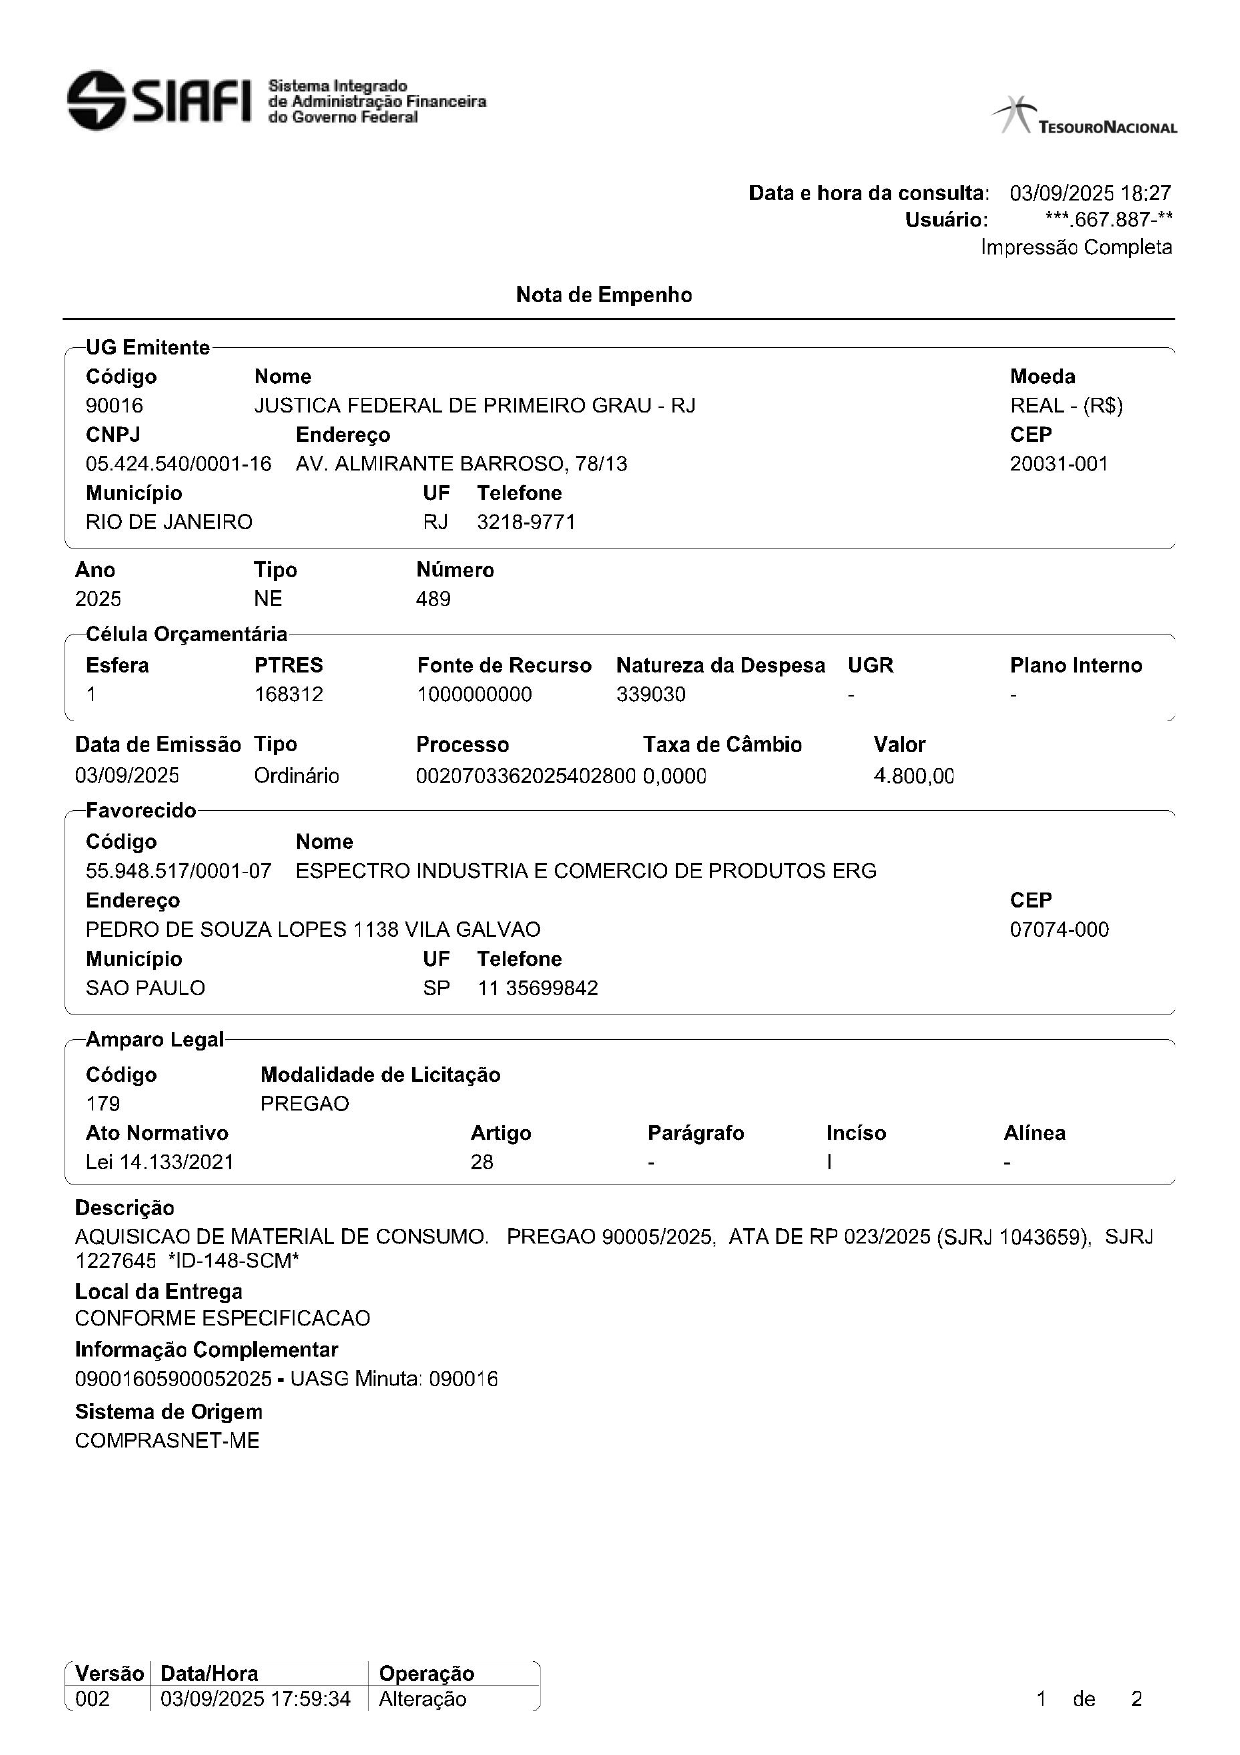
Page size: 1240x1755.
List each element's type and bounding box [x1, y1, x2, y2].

picture [356, 1370, 422, 1386]
picture [508, 1228, 595, 1244]
picture [873, 736, 926, 752]
picture [1122, 185, 1128, 200]
picture [906, 211, 987, 227]
picture [64, 1661, 541, 1711]
picture [64, 621, 1175, 721]
picture [75, 1403, 154, 1419]
picture [1131, 1690, 1142, 1706]
picture [1001, 1228, 1007, 1244]
picture [1132, 185, 1171, 201]
picture [750, 185, 794, 200]
picture [1011, 1228, 1091, 1249]
picture [1045, 211, 1068, 218]
picture [810, 1228, 838, 1244]
picture [1010, 184, 1114, 201]
picture [76, 736, 120, 752]
picture [76, 1341, 187, 1361]
picture [191, 1403, 262, 1423]
picture [1105, 1228, 1153, 1244]
picture [417, 561, 494, 577]
picture [1073, 1690, 1095, 1706]
picture [64, 334, 1175, 549]
picture [203, 1309, 370, 1326]
picture [602, 1228, 716, 1247]
picture [60, 67, 522, 135]
picture [157, 736, 241, 752]
picture [429, 1370, 483, 1386]
picture [87, 1252, 155, 1268]
picture [135, 1283, 159, 1299]
picture [800, 188, 811, 200]
picture [133, 1370, 271, 1386]
picture [232, 1228, 334, 1244]
picture [376, 1228, 488, 1244]
picture [417, 736, 509, 752]
picture [77, 1252, 83, 1268]
picture [126, 736, 150, 752]
picture [874, 767, 954, 786]
picture [517, 286, 562, 302]
picture [417, 767, 635, 783]
picture [643, 736, 690, 752]
picture [64, 1026, 1175, 1185]
picture [487, 1370, 498, 1386]
picture [1037, 1690, 1044, 1706]
picture [599, 286, 692, 306]
picture [75, 561, 115, 577]
picture [568, 286, 592, 302]
picture [75, 767, 179, 783]
picture [76, 1309, 195, 1326]
picture [291, 1370, 348, 1386]
picture [1084, 238, 1172, 258]
picture [696, 736, 720, 752]
picture [1070, 211, 1173, 227]
picture [254, 767, 339, 783]
picture [254, 736, 297, 755]
picture [818, 185, 862, 200]
picture [416, 590, 450, 606]
picture [255, 590, 282, 606]
picture [76, 1199, 174, 1219]
picture [727, 735, 802, 752]
picture [161, 1403, 184, 1419]
picture [844, 1228, 930, 1244]
picture [193, 1341, 339, 1361]
picture [643, 767, 706, 786]
picture [982, 238, 1078, 258]
picture [898, 185, 989, 200]
picture [728, 1228, 769, 1244]
picture [168, 1252, 299, 1268]
picture [868, 185, 892, 200]
picture [76, 1283, 128, 1299]
picture [983, 84, 1189, 145]
picture [776, 1228, 803, 1244]
picture [197, 1228, 224, 1244]
picture [75, 1370, 129, 1386]
picture [166, 1283, 242, 1303]
picture [937, 1228, 992, 1249]
picture [76, 1432, 259, 1448]
picture [64, 798, 1175, 1015]
picture [75, 590, 121, 606]
picture [342, 1228, 369, 1244]
picture [74, 1228, 190, 1245]
picture [254, 561, 297, 581]
